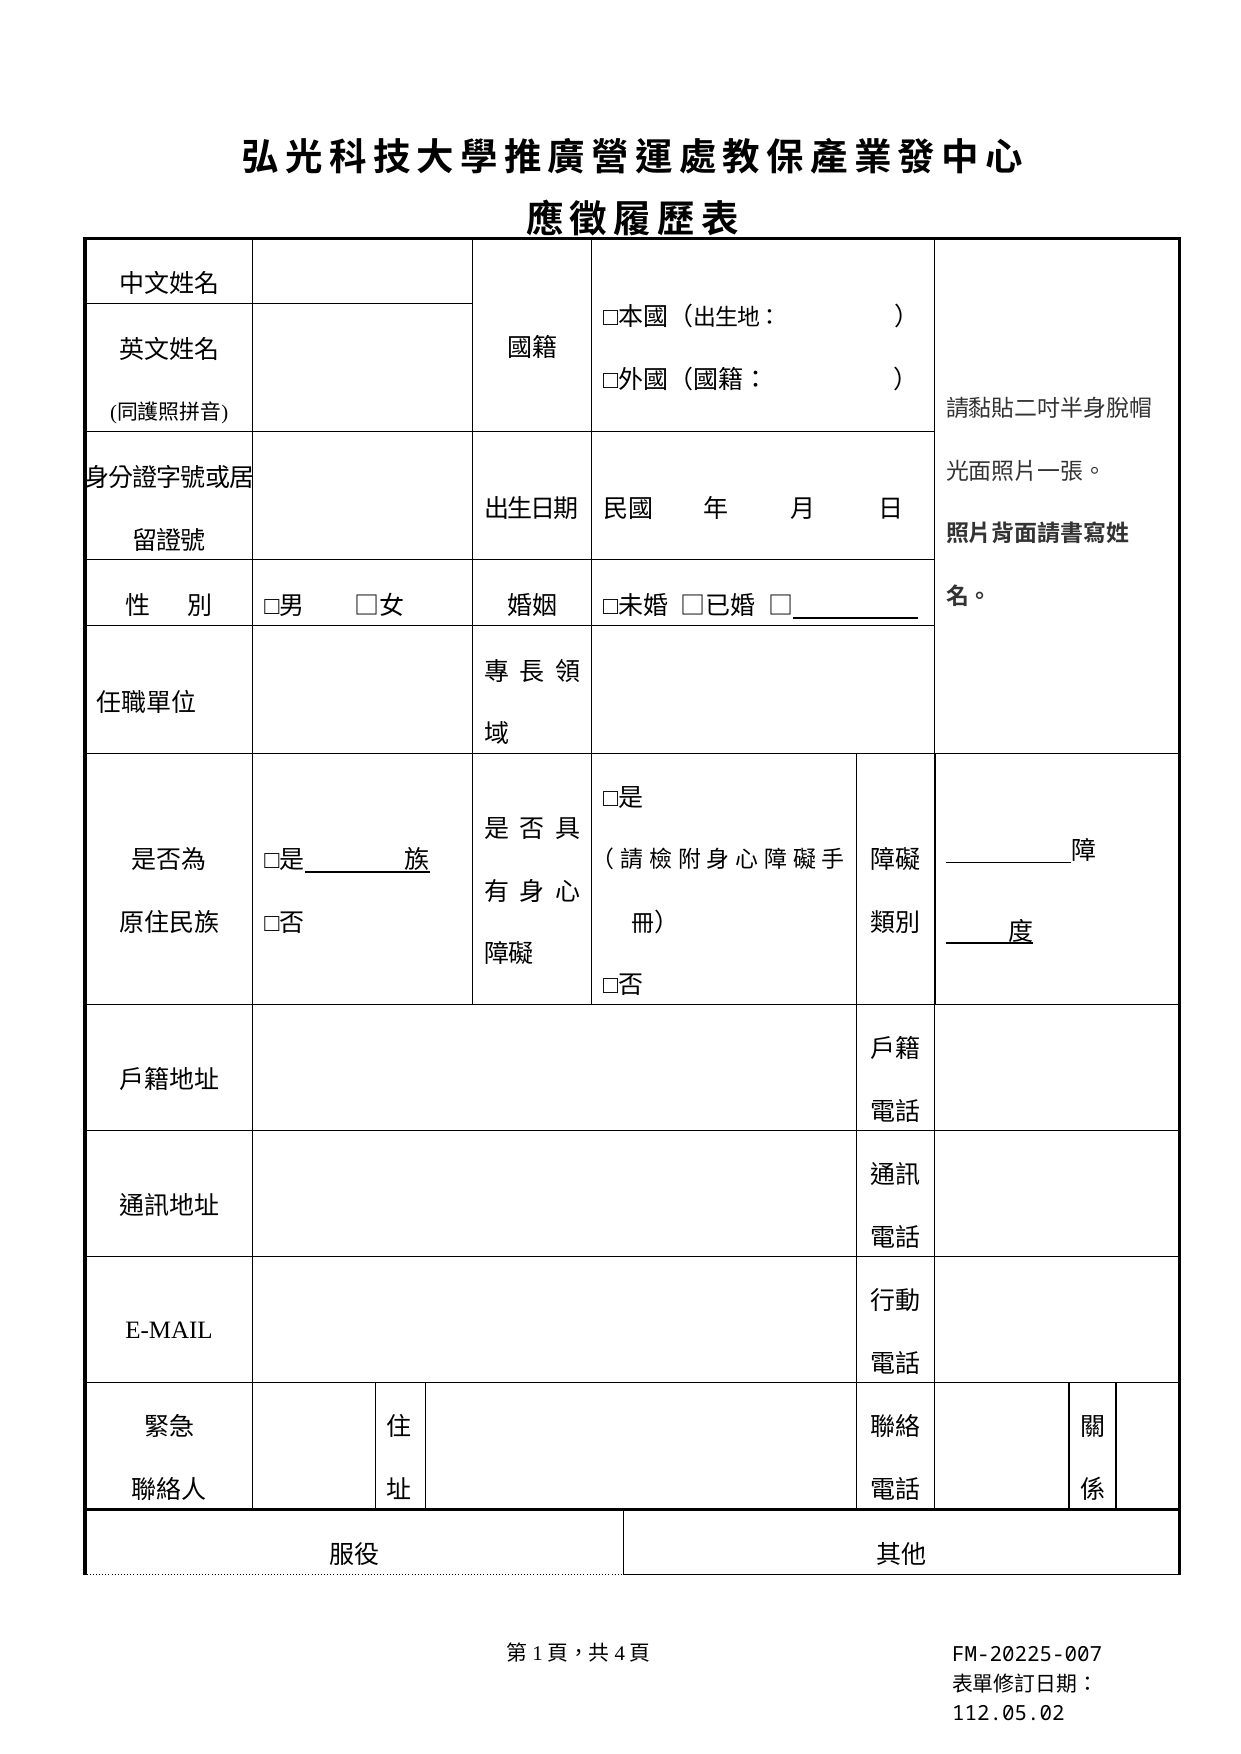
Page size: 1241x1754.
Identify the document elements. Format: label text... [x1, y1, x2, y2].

table_cell [253, 240, 472, 303]
table_cell 民國 年 月 日 [592, 432, 934, 559]
table_cell □男 □女 [253, 560, 472, 625]
table_cell 通訊電話 [857, 1131, 934, 1256]
table_cell 戶籍電話 [857, 1005, 934, 1130]
table_cell [935, 1131, 1178, 1256]
table_cell 服役 [87, 1511, 623, 1574]
table_cell 是否具有身心障礙 [473, 754, 591, 1004]
table_cell 障礙類別 [857, 754, 934, 1004]
table_cell [253, 1005, 856, 1130]
table_cell [935, 1257, 1178, 1382]
table_cell 性別 [87, 560, 252, 625]
table_cell [935, 1383, 1068, 1508]
table_cell [253, 1257, 856, 1382]
table_cell 英文姓名 (同護照拼音) [87, 304, 252, 431]
table_cell 關係 [1070, 1383, 1115, 1508]
table_cell [253, 1131, 856, 1256]
table_cell [1117, 1383, 1178, 1508]
table_cell 婚姻 [473, 560, 591, 625]
table_cell 出生日期 [473, 432, 591, 559]
table_header 弘光科技大學推廣營運處教保產業發中心 應徵履歷表 [85, 112, 1179, 237]
table_cell 戶籍地址 [87, 1005, 252, 1130]
table_cell 中文姓名 [87, 240, 252, 303]
table_cell 專長領域 [473, 626, 591, 753]
table_cell [253, 304, 472, 431]
table_cell [253, 432, 472, 559]
table_cell 其他 [624, 1511, 1178, 1574]
table_cell [253, 1383, 375, 1508]
table_cell [592, 626, 934, 753]
table_cell 行動電話 [857, 1257, 934, 1382]
table_cell □是 （請檢附身心障礙手冊） □否 [592, 754, 856, 1004]
table_cell □是 族 □否 [253, 754, 472, 1004]
table_cell 聯絡電話 [857, 1383, 934, 1508]
table_cell 國籍 [473, 240, 591, 431]
table_cell 住址 [376, 1383, 425, 1508]
table_cell 身分證字號或居留證號 [87, 432, 252, 559]
table_cell □本國（出生地： ） □外國（國籍： ） [592, 240, 934, 431]
table_cell 障 度 [936, 754, 1178, 1004]
table_cell [253, 626, 472, 753]
table_cell [935, 1005, 1178, 1130]
table_cell [426, 1383, 856, 1508]
table_cell 任職單位 [87, 626, 252, 753]
table_cell E-MAIL [87, 1257, 252, 1382]
table_cell 緊急 聯絡人 [87, 1383, 252, 1508]
table_cell □未婚 □已婚 □ [592, 560, 934, 625]
table_cell 是否為 原住民族 [87, 754, 252, 1004]
table_cell 請黏貼二吋半身脫帽光面照片一張。 照片背面請書寫姓名。 [935, 240, 1178, 753]
table_cell 通訊地址 [87, 1131, 252, 1256]
